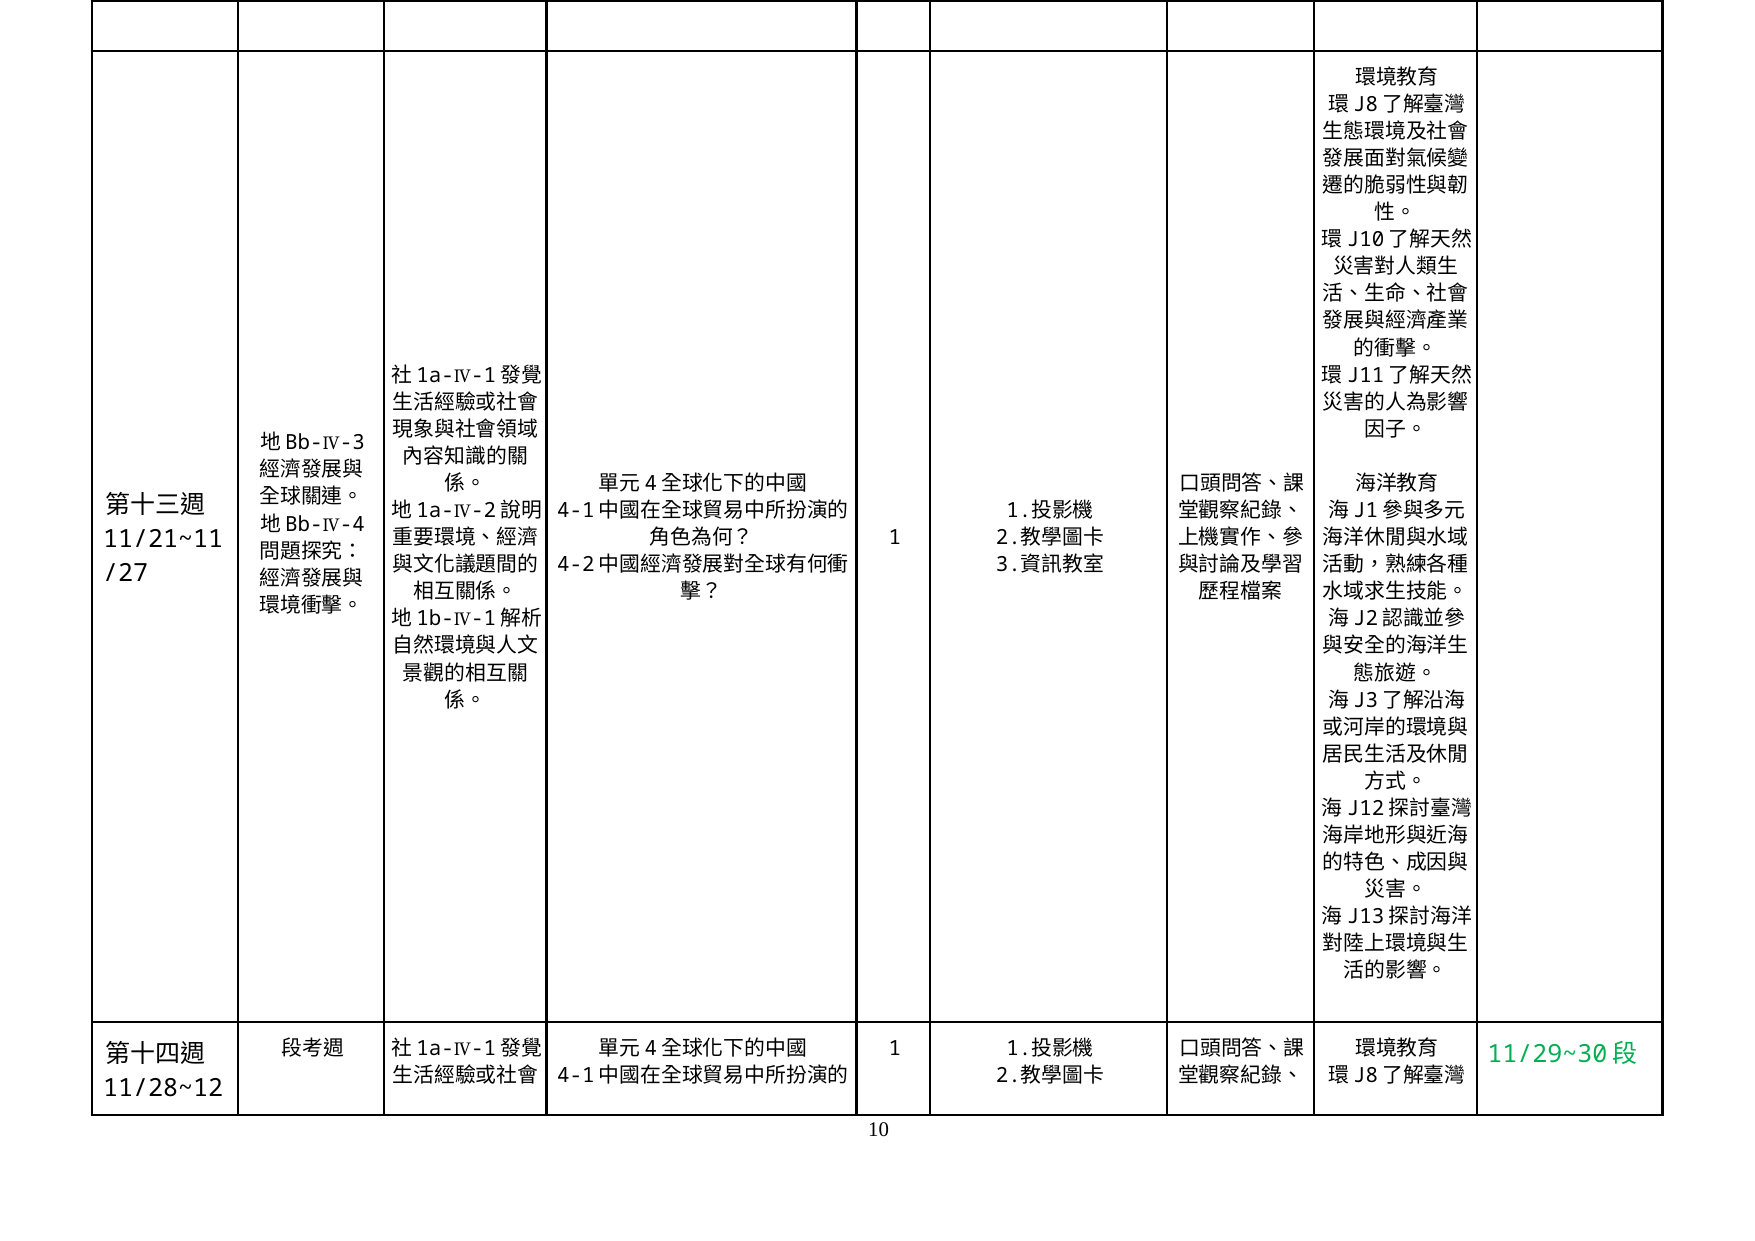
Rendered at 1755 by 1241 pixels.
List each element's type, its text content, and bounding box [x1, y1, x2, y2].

table_cell 1.投影機 2.教學圖卡 [931, 1023, 1166, 1114]
table_cell 11/29~30段 [1478, 1023, 1661, 1114]
table_cell [1315, 2, 1476, 50]
table_cell 社1a-Ⅳ-1發覺生活經驗或社會 [385, 1023, 545, 1114]
table_cell 環境教育 環J8了解臺灣生態環境及社會發展面對氣候變遷的脆弱性與韌性。 環J10了解天然災害對人類生活、生命、社會發展與經濟產業的衝擊。 環J11了解天然災害的人為影響因子。 海洋教育 海J1參與多元海洋休閒與水域活動，熟練各種水域求生技能。 海J2認識並參與安全的海洋生態旅遊。 海J3了解沿海或河岸的環境與居民生活及休閒方式。 海J12探討臺灣海岸地形與近海的特色、成因與災害。 海J13探討海洋對陸上環境與生活的影響。 [1315, 52, 1476, 1021]
table_cell 單元4全球化下的中國 4-1中國在全球貿易中所扮演的角色為何？ 4-2中國經濟發展對全球有何衝擊？ [548, 52, 855, 1021]
table_cell [93, 2, 237, 50]
table_cell 1.投影機 2.教學圖卡 3.資訊教室 [931, 52, 1166, 1021]
table_cell 第十四週11/28~12 [93, 1023, 237, 1114]
table_cell 環境教育 環J8了解臺灣 [1315, 1023, 1476, 1114]
table_cell 第十三週11/21~11/27 [93, 52, 237, 1021]
table_cell 單元4全球化下的中國 4-1中國在全球貿易中所扮演的 [548, 1023, 855, 1114]
table_cell [1168, 2, 1313, 50]
table_cell [931, 2, 1166, 50]
table_cell [858, 2, 929, 50]
table_cell 口頭問答、課堂觀察紀錄、 [1168, 1023, 1313, 1114]
table_cell 口頭問答、課堂觀察紀錄、上機實作、參與討論及學習歷程檔案 [1168, 52, 1313, 1021]
table_cell 段考週 [239, 1023, 383, 1114]
table_cell [1478, 2, 1661, 50]
table_cell 1 [858, 52, 929, 1021]
table_cell [548, 2, 855, 50]
table_cell 社1a-Ⅳ-1發覺生活經驗或社會現象與社會領域內容知識的關係。 地1a-Ⅳ-2說明重要環境、經濟與文化議題間的相互關係。 地1b-Ⅳ-1解析自然環境與人文景觀的相互關係。 [385, 52, 545, 1021]
table_cell [385, 2, 545, 50]
table_cell 1 [858, 1023, 929, 1114]
table_cell [239, 2, 383, 50]
table_cell 地Bb-Ⅳ-3 經濟發展與全球關連。 地Bb-Ⅳ-4 問題探究：經濟發展與環境衝擊。 [239, 52, 383, 1021]
table_cell [1478, 52, 1661, 1021]
